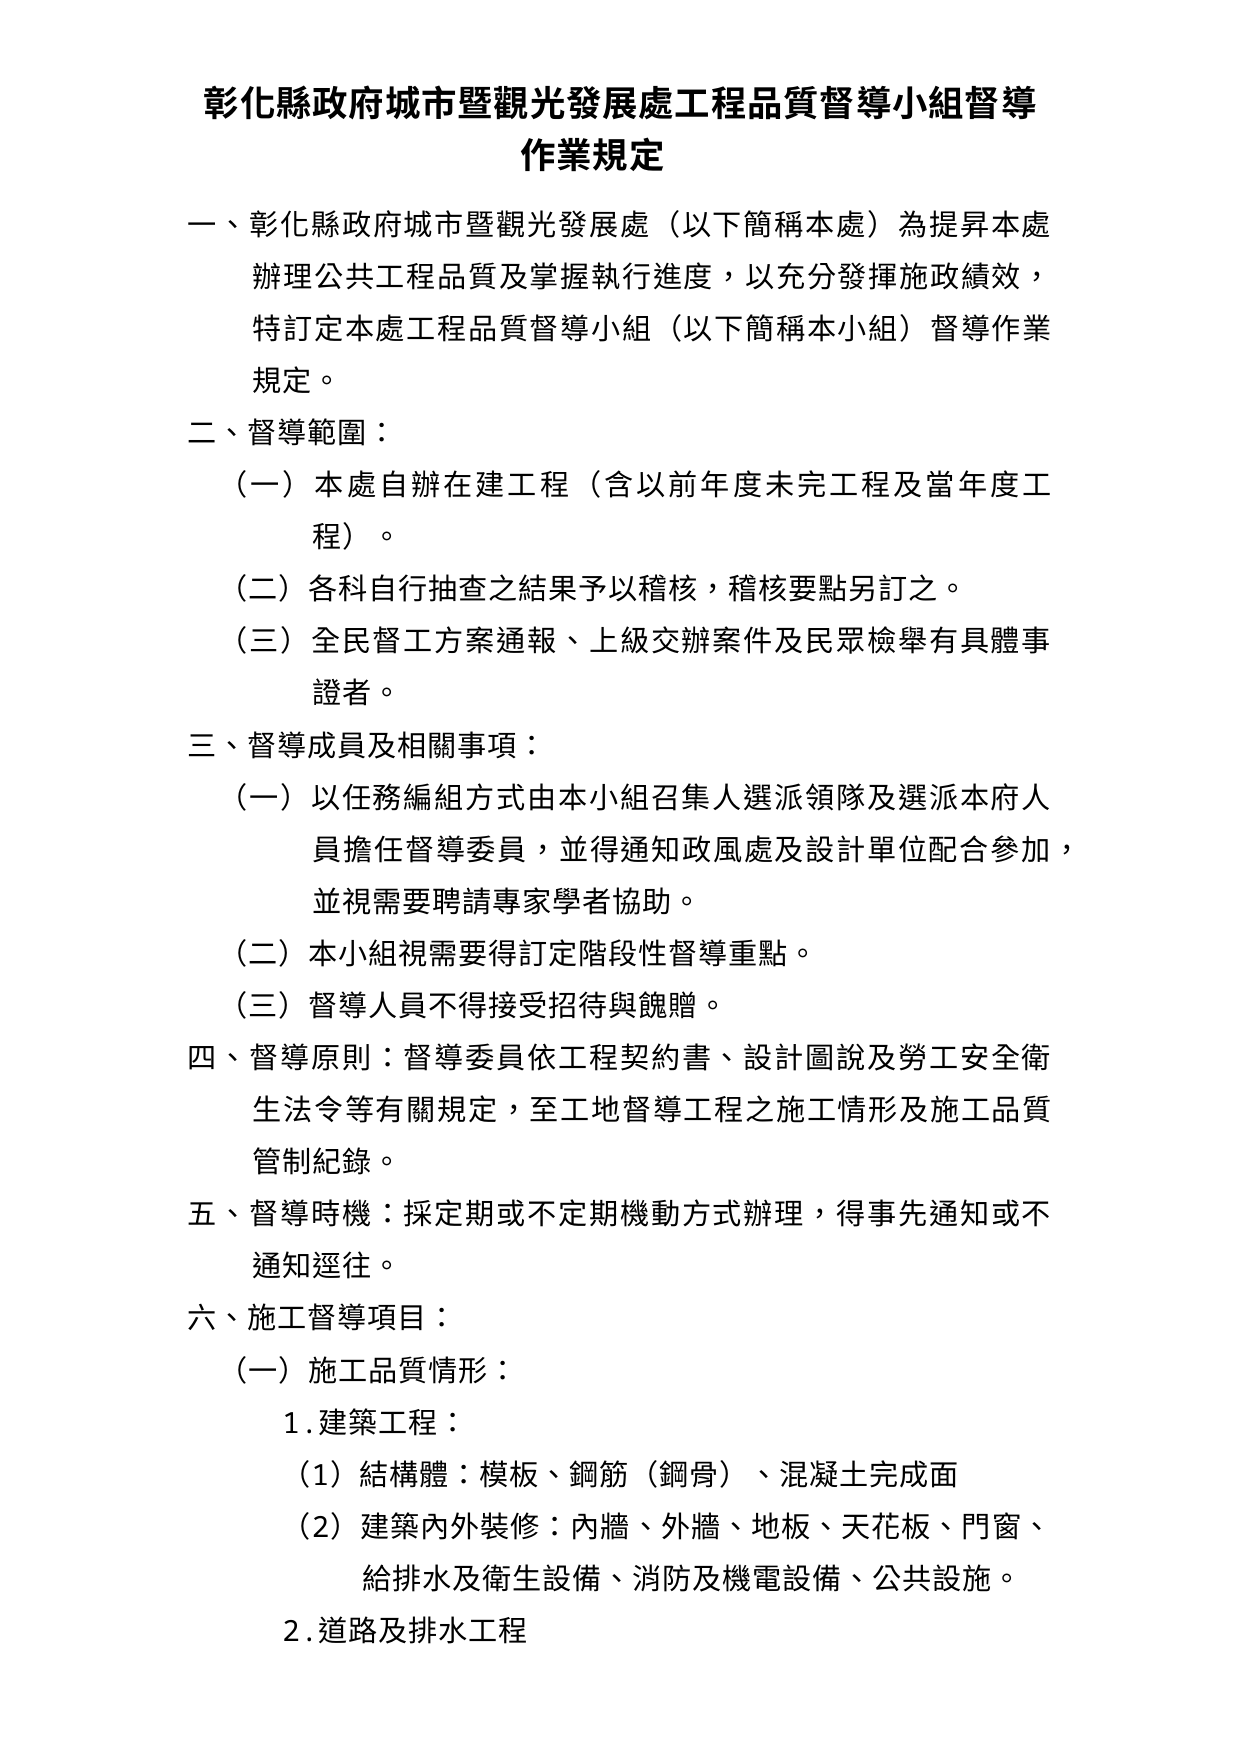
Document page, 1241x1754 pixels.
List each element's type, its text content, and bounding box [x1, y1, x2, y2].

text 一、彰化縣政府城市暨觀光發展處（以下簡稱本處）為提昇本處辦理公共工程品質及掌握執行進度，以充分發揮施政績效，特訂定本處工程品質督導小組（以下簡稱本小組）督導作業規定。 [187, 192, 1053, 400]
text 2.道路及排水工程 [282, 1598, 1053, 1650]
text 五、督導時機：採定期或不定期機動方式辦理，得事先通知或不通知逕往。 [187, 1181, 1053, 1285]
text 二、督導範圍： [187, 400, 1053, 452]
text 六、施工督導項目： [187, 1285, 1053, 1337]
text 彰化縣政府城市暨觀光發展處工程品質督導小組督導作業規定 [187, 75, 1053, 179]
text 1.建築工程： [282, 1389, 1053, 1442]
text （1）結構體：模板、鋼筋（鋼骨）、混凝土完成面 [281, 1442, 1053, 1494]
text 四、督導原則：督導委員依工程契約書、設計圖說及勞工安全衛生法令等有關規定，至工地督導工程之施工情形及施工品質管制紀錄。 [187, 1025, 1053, 1181]
text （三）全民督工方案通報、上級交辦案件及民眾檢舉有具體事證者。 [218, 608, 1053, 712]
text （二）各科自行抽查之結果予以稽核，稽核要點另訂之。 [218, 556, 1053, 608]
text （三）督導人員不得接受招待與餽贈。 [218, 973, 1053, 1025]
text （一）本處自辦在建工程（含以前年度未完工程及當年度工程）。 [218, 452, 1053, 556]
text （一）施工品質情形： [218, 1337, 1053, 1389]
text （二）本小組視需要得訂定階段性督導重點。 [218, 921, 1053, 973]
text （一）以任務編組方式由本小組召集人選派領隊及選派本府人員擔任督導委員，並得通知政風處及設計單位配合參加，並視需要聘請專家學者協助。 [218, 764, 1053, 921]
text （2）建築內外裝修：內牆、外牆、地板、天花板、門窗、給排水及衛生設備、消防及機電設備、公共設施。 [281, 1494, 1053, 1598]
text 三、督導成員及相關事項： [187, 712, 1053, 764]
